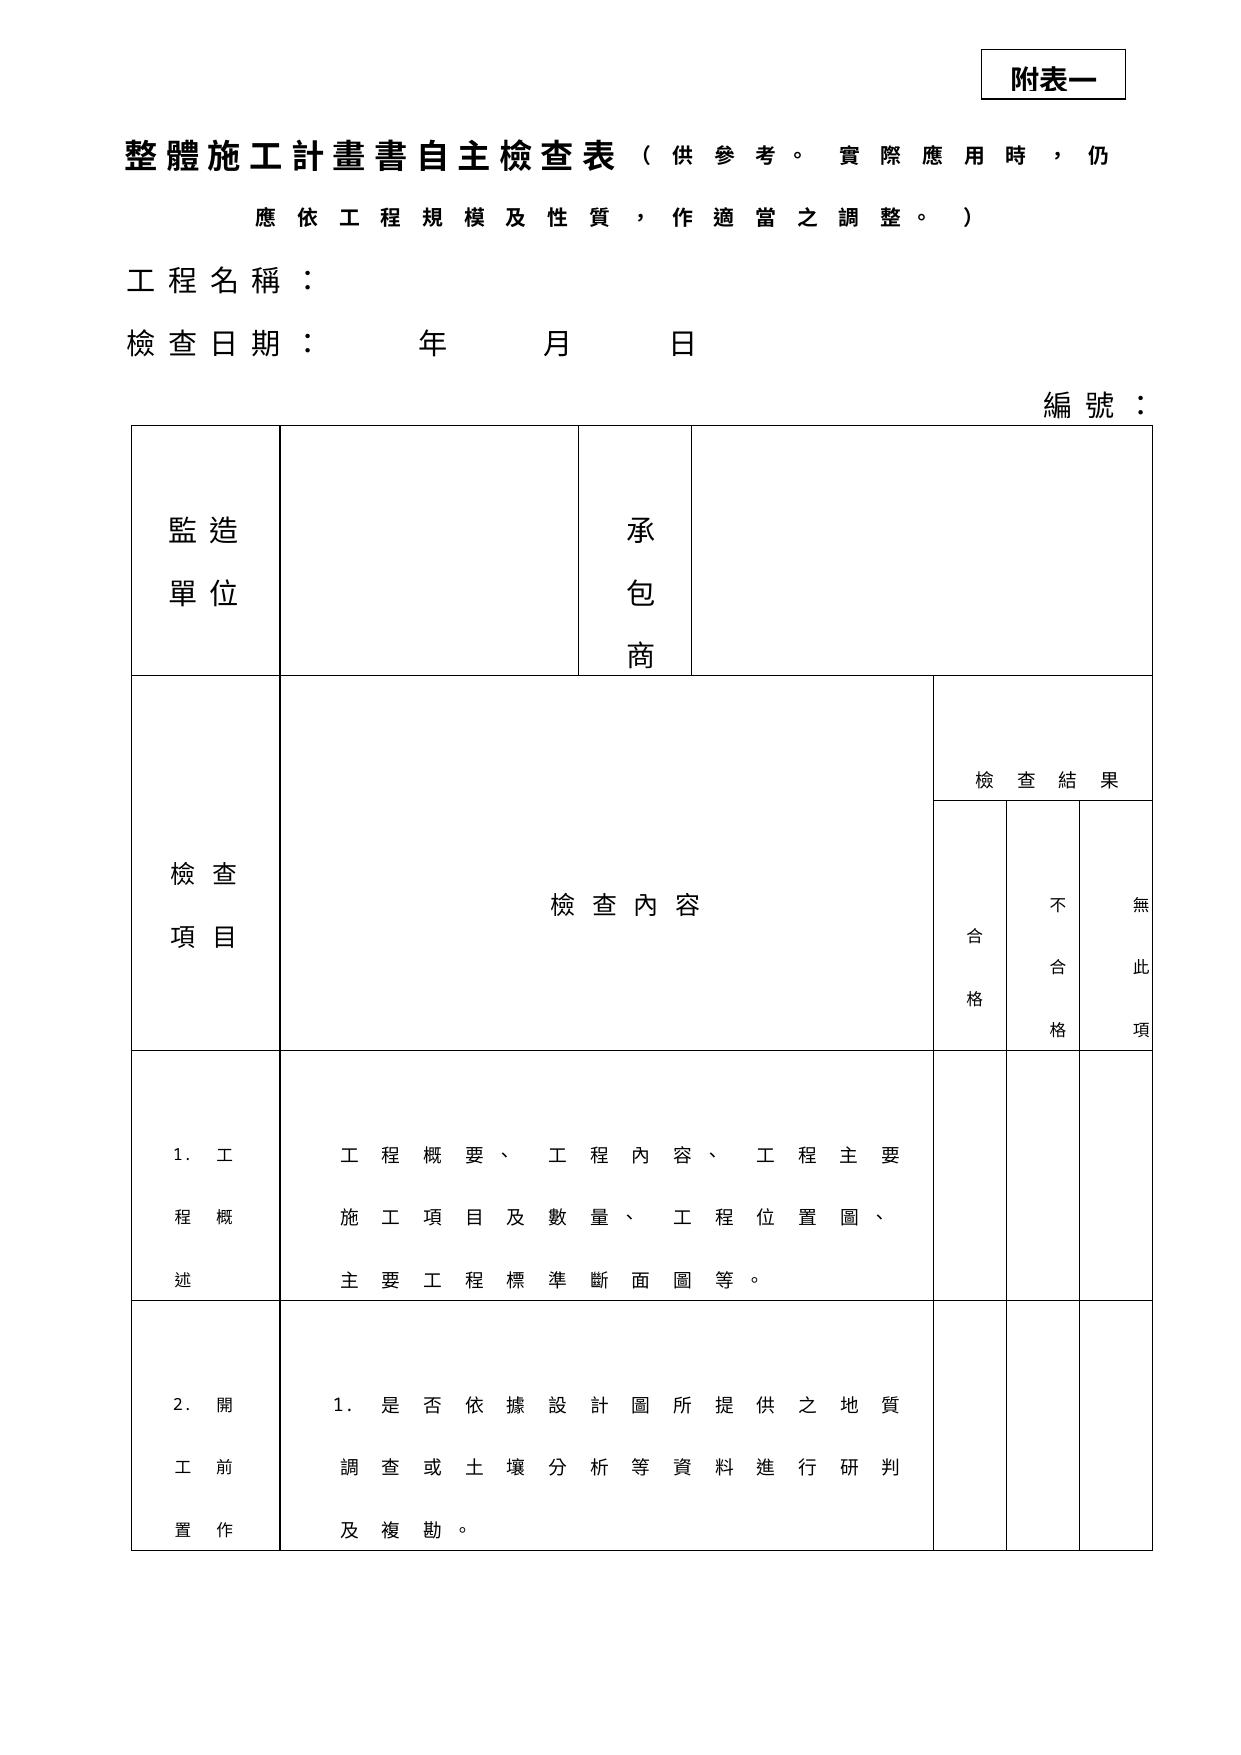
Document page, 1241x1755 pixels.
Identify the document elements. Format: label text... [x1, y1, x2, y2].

table_cell 合格 [934, 801, 1006, 1050]
table_header [692, 426, 1152, 675]
table_header [281, 426, 578, 675]
table_cell [934, 1301, 1006, 1550]
table_cell [934, 1051, 1006, 1300]
text [982, 50, 1125, 98]
table_cell 檢查內容 [281, 676, 933, 1050]
table_cell [1007, 1301, 1079, 1550]
table_cell 工程概要、工程內容、工程主要施工項目及數量、工程位置圖、主要工程標準斷面圖等。 [281, 1051, 933, 1300]
text 附表一 [997, 57, 1110, 91]
table_cell 檢查項目 [132, 676, 279, 1050]
table_cell 1. 是否依據設計圖所提供之地質調查或土壤分析等資料進行研判及複勘。 [281, 1301, 933, 1550]
table_cell 2.開工前置作 [132, 1301, 279, 1550]
table_cell [1080, 1051, 1152, 1300]
table_cell [1080, 1301, 1152, 1550]
table_header 承包商 [579, 426, 691, 675]
table_header 監造單位 [132, 426, 279, 675]
text 工程名稱： 檢查日期： 年 月 日 [83, 237, 1120, 362]
table_cell 1.工程概述 [132, 1051, 279, 1300]
table_cell 不合格 [1007, 801, 1079, 1050]
text 整體施工計畫書自主檢查表（供參考。實際應用時，仍應依工程規模及性質，作適當之調整。） [120, 112, 1120, 237]
table_cell 無此項 [1080, 801, 1152, 1050]
table_cell 檢查結果 [934, 676, 1152, 800]
text 編號： [83, 362, 1120, 425]
table_cell [1007, 1051, 1079, 1300]
